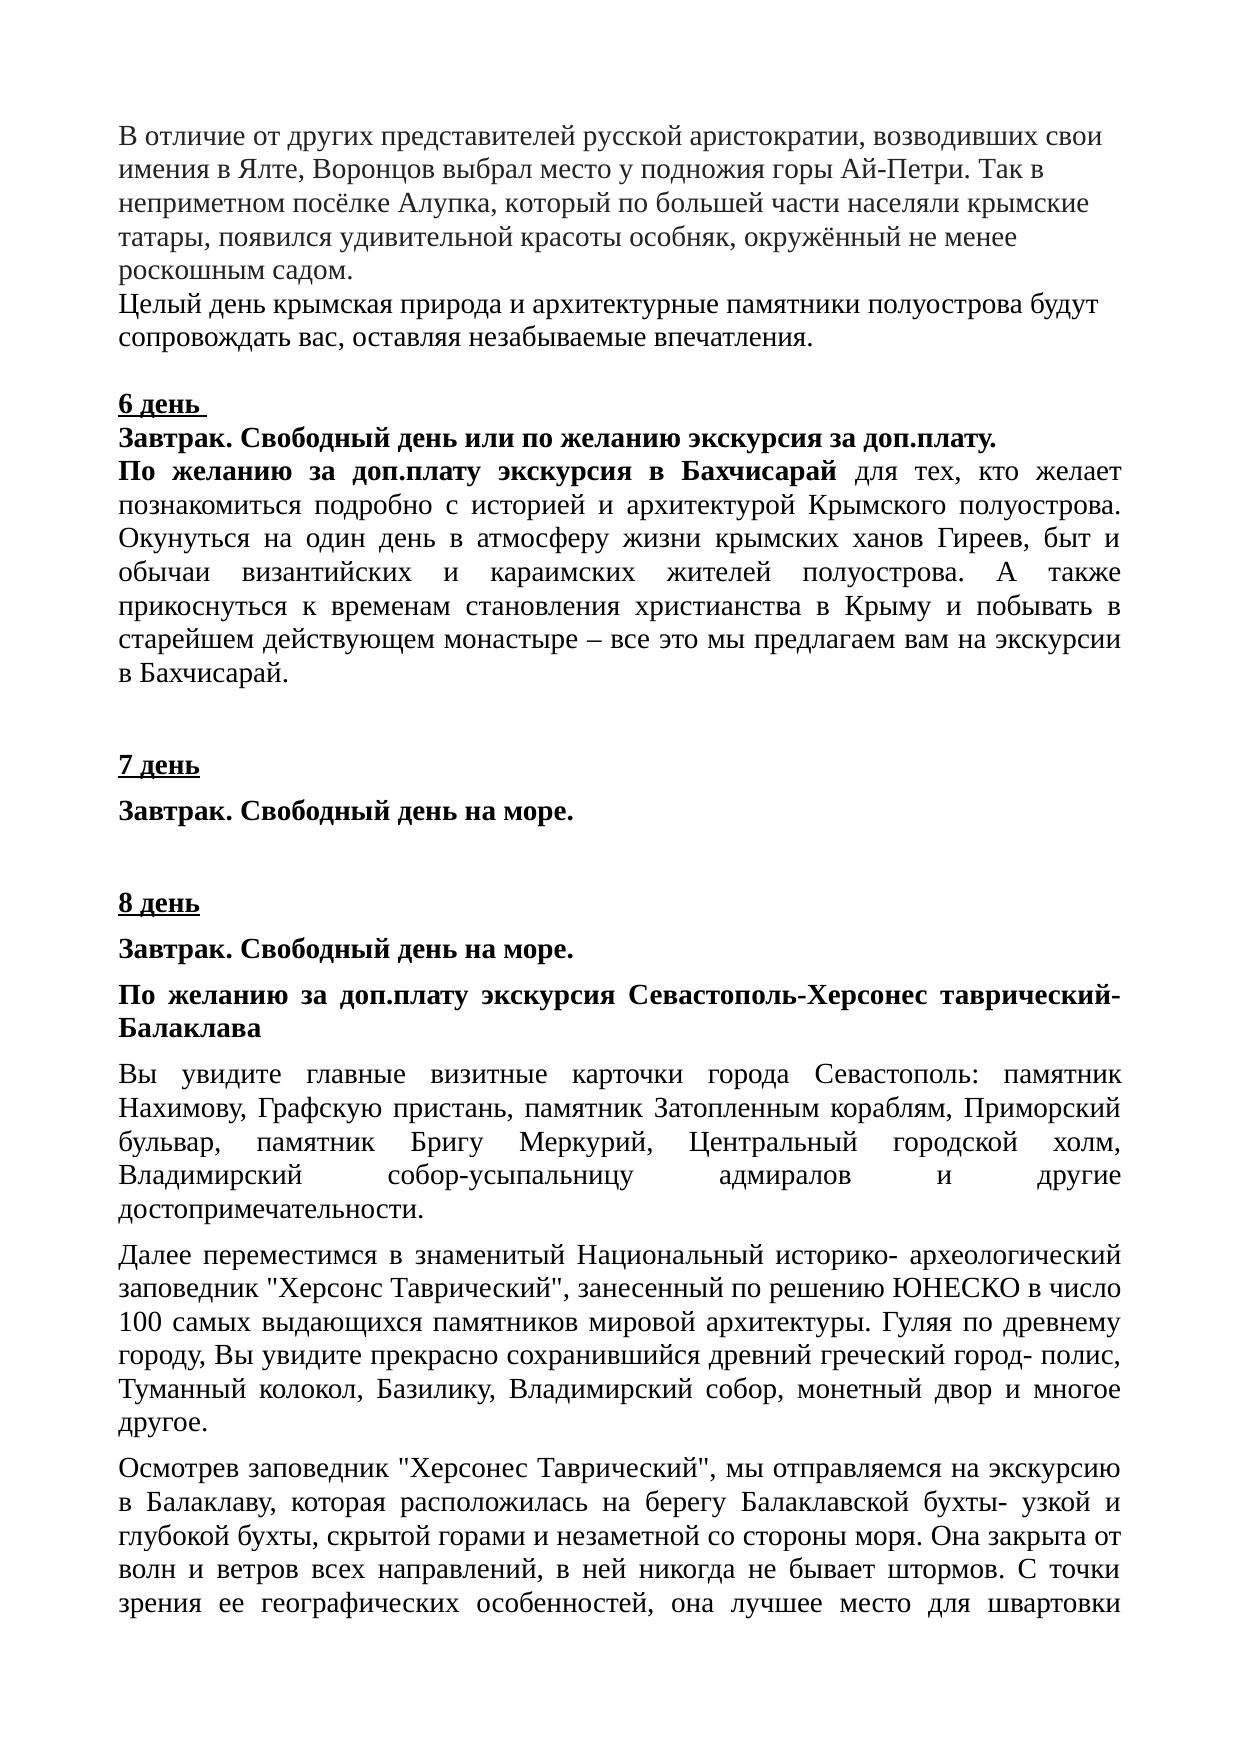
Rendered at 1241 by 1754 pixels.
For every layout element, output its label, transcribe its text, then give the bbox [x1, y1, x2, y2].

text Завтрак. Свободный день на море. [118, 931, 1122, 964]
text 8 день [118, 885, 1122, 918]
text 7 день [118, 747, 1122, 780]
text Целый день крымская природа и архитектурные памятники полуострова будут сопровождать вас, оставляя незабываемые впечатления. [118, 286, 1122, 353]
text Завтрак. Свободный день или по желанию экскурсия за доп.плату. [118, 420, 1122, 453]
text Осмотрев заповедник "Херсонес Таврический", мы отправляемся на экскурсию в Балаклаву, которая расположилась на берегу Балаклавской бухты- узкой и глубокой бухты, скрытой горами и незаметной со стороны моря. Она закрыта от волн и ветров всех направлений, в ней никогда не бывает штормов. С точки зрения ее географических особенностей, она лучшее место для швартовки [118, 1451, 1122, 1618]
text 6 день [118, 386, 1122, 420]
text По желанию за доп.плату экскурсия Севастополь-Херсонес таврический-Балаклава [118, 977, 1122, 1044]
text В отличие от других представителей русской аристократии, возводивших свои имения в Ялте, Воронцов выбрал место у подножия горы Ай-Петри. Так в неприметном посёлке Алупка, который по большей части населяли крымские татары, появился удивительной красоты особняк, окружённый не менее роскошным садом. [118, 118, 1122, 286]
text Завтрак. Свободный день на море. [118, 793, 1122, 826]
text Далее переместимся в знаменитый Национальный историко- археологический заповедник "Херсонс Таврический", занесенный по решению ЮНЕСКО в число 100 самых выдающихся памятников мировой архитектуры. Гуляя по древнему городу, Вы увидите прекрасно сохранившийся древний греческий город- полис, Туманный колокол, Базилику, Владимирский собор, монетный двор и многое другое. [118, 1237, 1122, 1438]
text По желанию за доп.плату экскурсия в Бахчисарай для тех, кто желает познакомиться подробно с историей и архитектурой Крымского полуострова. Окунуться на один день в атмосферу жизни крымских ханов Гиреев, быт и обычаи византийских и караимских жителей полуострова. А также прикоснуться к временам становления христианства в Крыму и побывать в старейшем действующем монастыре – все это мы предлагаем вам на экскурсии в Бахчисарай. [118, 453, 1122, 688]
text Вы увидите главные визитные карточки города Севастополь: памятник Нахимову, Графскую пристань, памятник Затопленным кораблям, Приморский бульвар, памятник Бригу Меркурий, Центральный городской холм, Владимирский собор-усыпальницу адмиралов и другие достопримечательности. [118, 1057, 1122, 1224]
